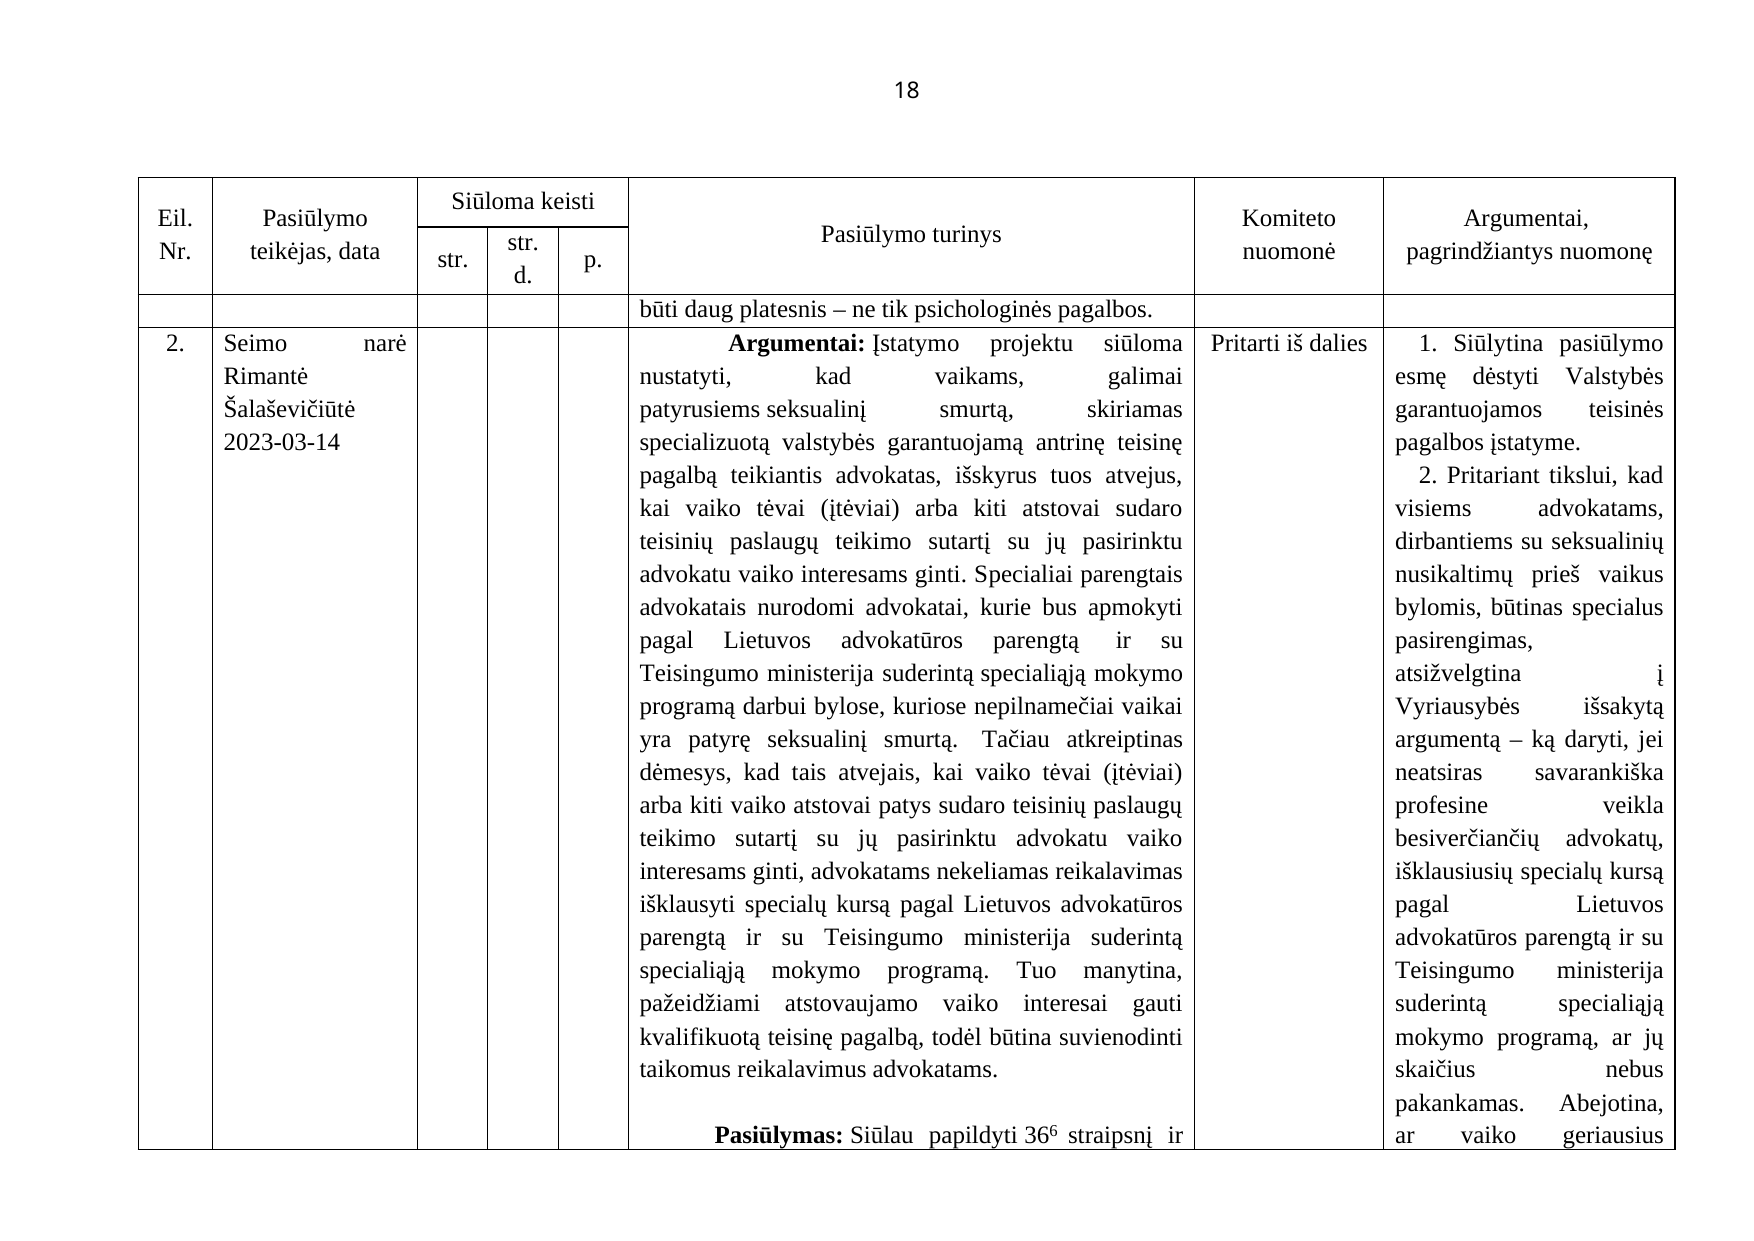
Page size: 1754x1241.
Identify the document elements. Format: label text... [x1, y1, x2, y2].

table_cell [488, 295, 558, 327]
table_cell Seimo narė Rimantė Šalaševičiūtė 2023-03-14 [213, 328, 417, 1149]
table_cell [1195, 295, 1383, 327]
table_cell [559, 328, 628, 1149]
table_cell [488, 328, 558, 1149]
table_cell [559, 295, 628, 327]
table_cell [139, 295, 212, 327]
table_cell [213, 295, 417, 327]
table_cell 1. Siūlytina pasiūlymo esmę dėstyti Valstybės garantuojamos teisinės pagalbos įstatyme. 2. Pritariant tikslui, kad visiems advokatams, dirbantiems su seksualinių nusikaltimų prieš vaikus bylomis, būtinas specialus pasirengimas, atsižvelgtina į Vyriausybės išsakytą argumentą – ką daryti, jei neatsiras savarankiška profesine veikla besiverčiančių advokatų, išklausiusių specialų kursą pagal Lietuvos advokatūros parengtą ir su Teisingumo ministerija suderintą specialiąją mokymo programą, ar jų skaičius nebus pakankamas. Abejotina, ar vaiko geriausius [1384, 328, 1674, 1149]
table_cell [418, 328, 487, 1149]
table_cell p. [559, 228, 628, 293]
table_cell [418, 295, 487, 327]
table_header Eil. Nr. [139, 178, 212, 293]
table_header Komiteto nuomonė [1195, 178, 1383, 293]
table_cell str. [418, 228, 487, 293]
table_cell str. d. [488, 228, 558, 293]
table_header Siūloma keisti [418, 178, 628, 226]
table_header Pasiūlymo teikėjas, data [213, 178, 417, 293]
table_cell Argumentai: Įstatymo projektu siūloma nustatyti, kad vaikams, galimai patyrusiems seksualinį smurtą, skiriamas specializuotą valstybės garantuojamą antrinę teisinę pagalbą teikiantis advokatas, išskyrus tuos atvejus, kai vaiko tėvai (įtėviai) arba kiti atstovai sudaro teisinių paslaugų teikimo sutartį su jų pasirinktu advokatu vaiko interesams ginti. Specialiai parengtais advokatais nurodomi advokatai, kurie bus apmokyti pagal Lietuvos advokatūros parengtą ir su Teisingumo ministerija suderintą specialiąją mokymo programą darbui bylose, kuriose nepilnamečiai vaikai yra patyrę seksualinį smurtą. Tačiau atkreiptinas dėmesys, kad tais atvejais, kai vaiko tėvai (įtėviai) arba kiti vaiko atstovai patys sudaro teisinių paslaugų teikimo sutartį su jų pasirinktu advokatu vaiko interesams ginti, advokatams nekeliamas reikalavimas išklausyti specialų kursą pagal Lietuvos advokatūros parengtą ir su Teisingumo ministerija suderintą specialiąją mokymo programą. Tuo manytina, pažeidžiami atstovaujamo vaiko interesai gauti kvalifikuotą teisinę pagalbą, todėl būtina suvienodinti taikomus reikalavimus advokatams. Pasiūlymas: Siūlau papildyti 366 straipsnį ir [629, 328, 1194, 1149]
table_header Pasiūlymo turinys [629, 178, 1194, 293]
table_cell [1384, 295, 1674, 327]
table_cell 2. [139, 328, 212, 1149]
table_cell būti daug platesnis – ne tik psichologinės pagalbos. [629, 295, 1194, 327]
table_cell Pritarti iš dalies [1195, 328, 1383, 1149]
table_header Argumentai, pagrindžiantys nuomonę [1384, 178, 1674, 293]
